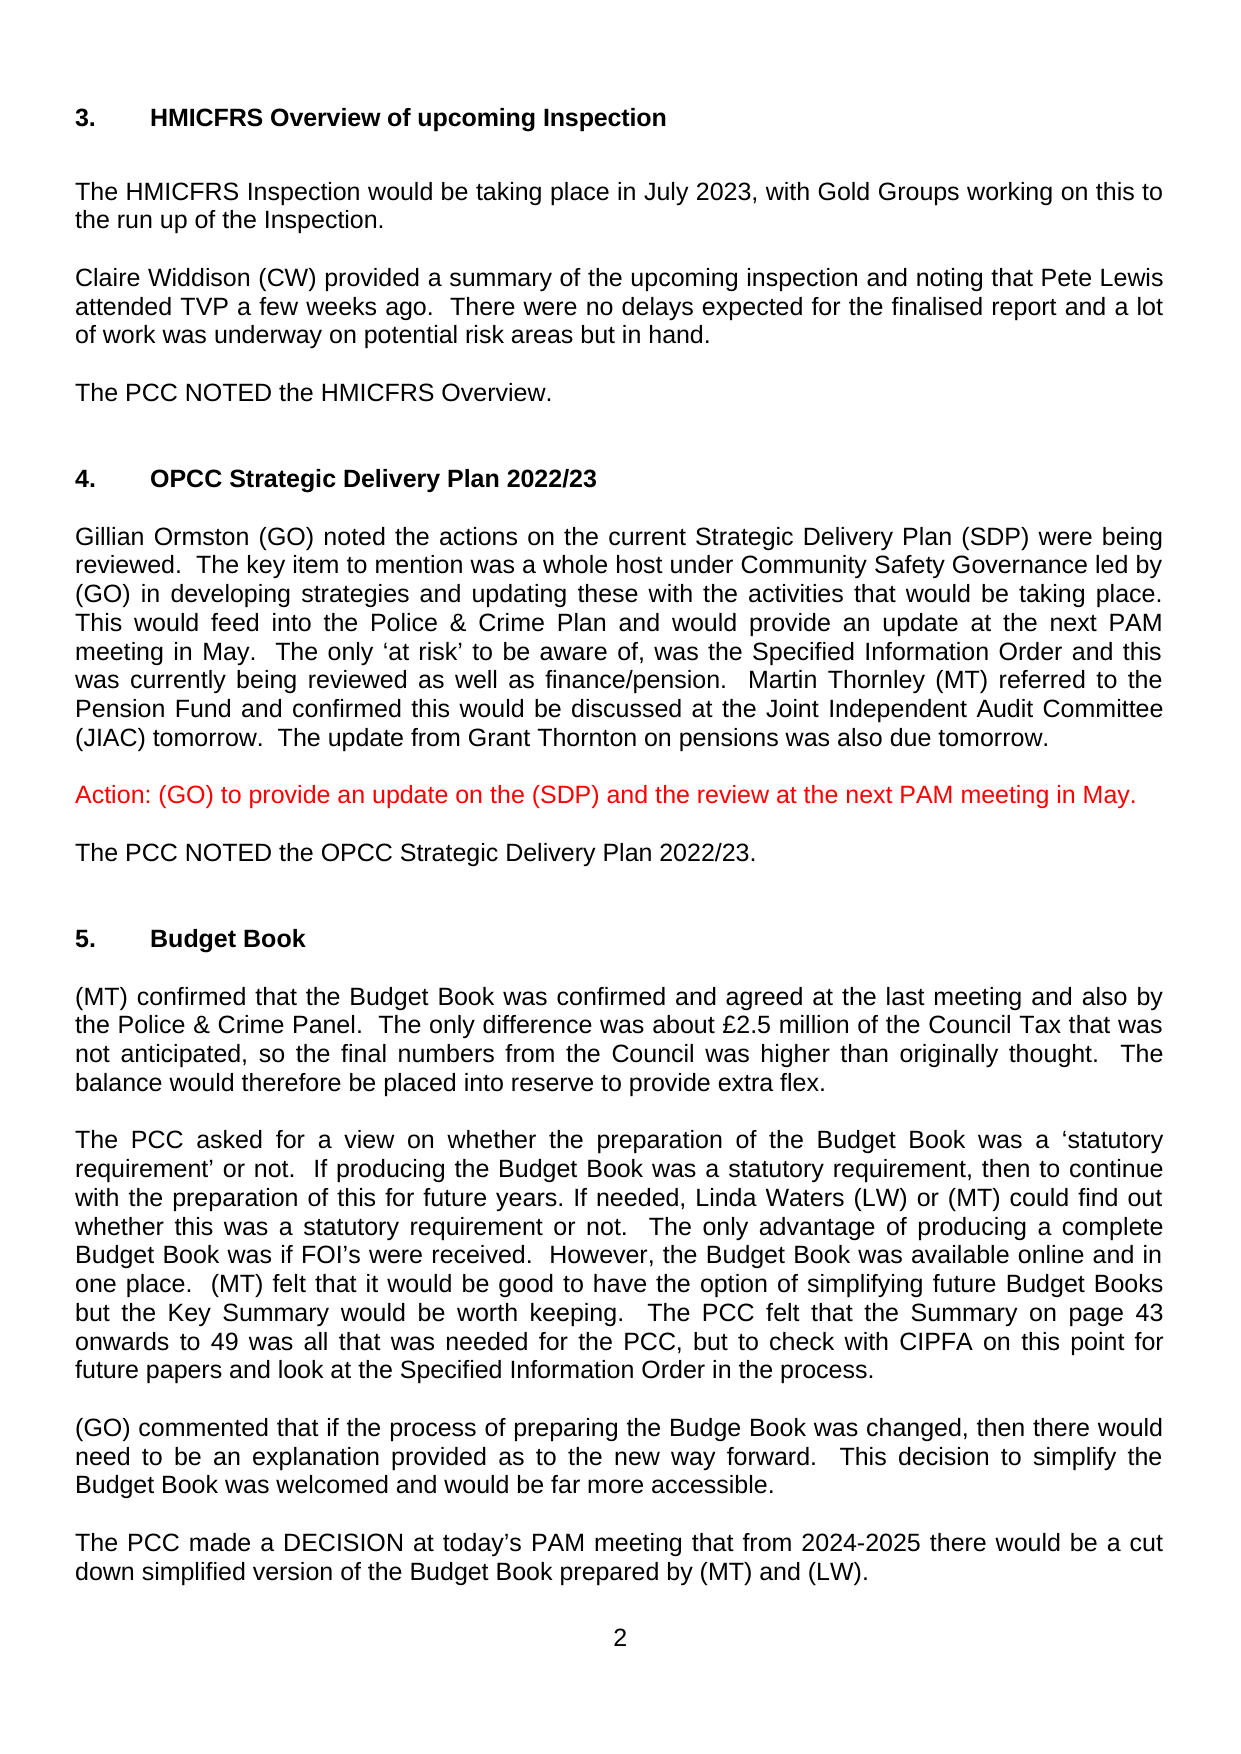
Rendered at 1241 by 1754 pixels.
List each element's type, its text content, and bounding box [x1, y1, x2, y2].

text Claire Widdison (CW) provided a summary of the upcoming inspection and noting that Pete Lewis attended TVP a few weeks ago. There were no delays expected for the finalised report and a lot of work was underway on potential risk areas but in hand. [75, 263, 1165, 349]
text The HMICFRS Inspection would be taking place in July 2023, with Gold Groups working on this to the run up of the Inspection. [75, 177, 1165, 234]
subtitle 3. HMICFRS Overview of upcoming Inspection [75, 102, 1165, 131]
text The PCC NOTED the HMICFRS Overview. [75, 378, 1165, 407]
text The PCC NOTED the OPCC Strategic Delivery Plan 2022/23. [75, 838, 1165, 867]
text (GO) commented that if the process of preparing the Budge Book was changed, then there would need to be an explanation provided as to the new way forward. This decision to simplify the Budget Book was welcomed and would be far more accessible. [75, 1413, 1165, 1499]
text (MT) confirmed that the Budget Book was confirmed and agreed at the last meeting and also by the Police & Crime Panel. The only difference was about £2.5 million of the Council Tax that was not anticipated, so the final numbers from the Council was higher than originally thought. The balance would therefore be placed into reserve to provide extra flex. [75, 982, 1165, 1097]
text Gillian Ormston (GO) noted the actions on the current Strategic Delivery Plan (SDP) were being reviewed. The key item to mention was a whole host under Community Safety Governance led by (GO) in developing strategies and updating these with the activities that would be taking place. This would feed into the Police & Crime Plan and would provide an update at the next PAM meeting in May. The only ‘at risk’ to be aware of, was the Specified Information Order and this was currently being reviewed as well as finance/pension. Martin Thornley (MT) referred to the Pension Fund and confirmed this would be discussed at the Joint Independent Audit Committee (JIAC) tomorrow. The update from Grant Thornton on pensions was also due tomorrow. [75, 522, 1165, 752]
text Action: (GO) to provide an update on the (SDP) and the review at the next PAM meeting in May. [75, 780, 1165, 809]
text The PCC made a DECISION at today’s PAM meeting that from 2024-2025 there would be a cut down simplified version of the Budget Book prepared by (MT) and (LW). [75, 1528, 1165, 1585]
text 5. Budget Book [75, 924, 1165, 953]
text 4. OPCC Strategic Delivery Plan 2022/23 [75, 464, 1165, 493]
text The PCC asked for a view on whether the preparation of the Budget Book was a ‘statutory requirement’ or not. If producing the Budget Book was a statutory requirement, then to continue with the preparation of this for future years. If needed, Linda Waters (LW) or (MT) could find out whether this was a statutory requirement or not. The only advantage of producing a complete Budget Book was if FOI’s were received. However, the Budget Book was available online and in one place. (MT) felt that it would be good to have the option of simplifying future Budget Books but the Key Summary would be worth keeping. The PCC felt that the Summary on page 43 onwards to 49 was all that was needed for the PCC, but to check with CIPFA on this point for future papers and look at the Specified Information Order in the process. [75, 1125, 1165, 1384]
